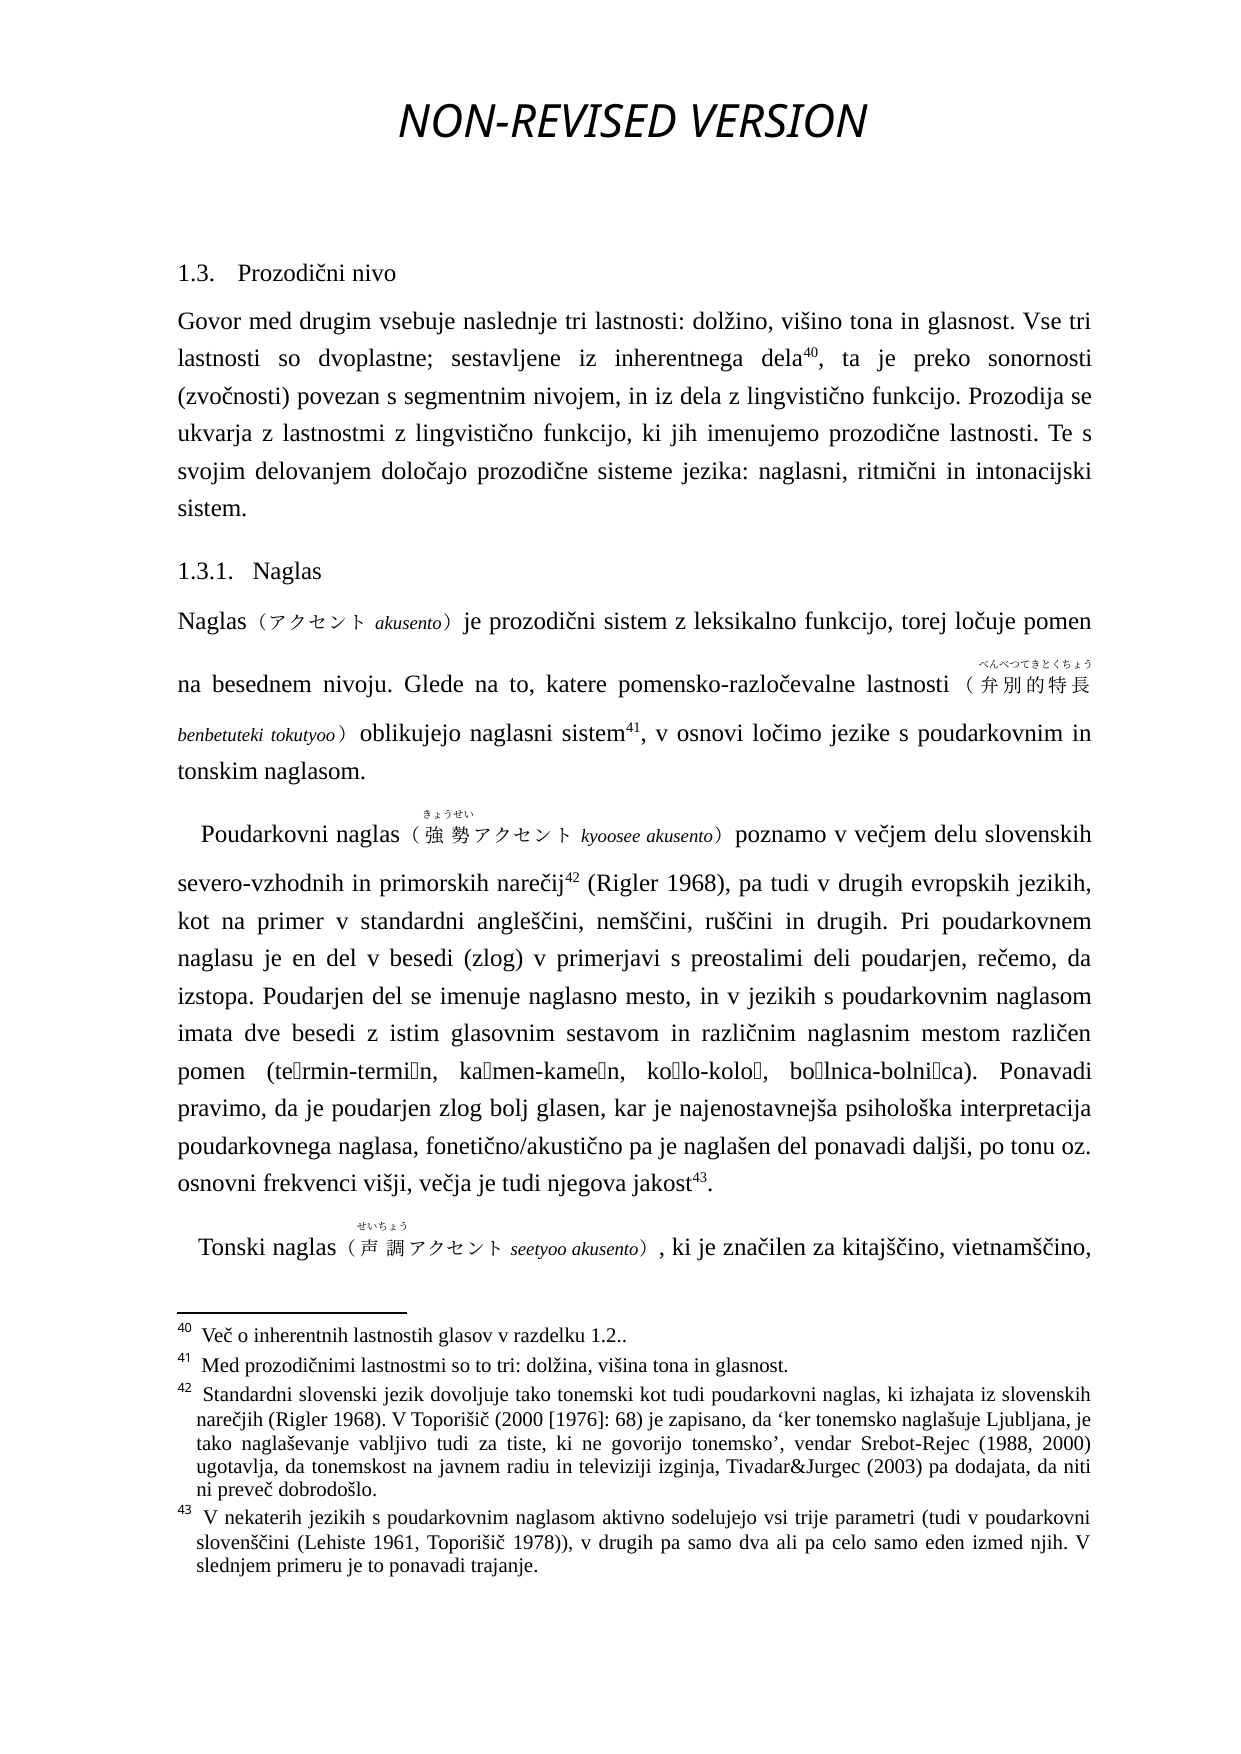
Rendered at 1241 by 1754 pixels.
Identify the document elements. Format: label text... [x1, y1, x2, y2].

text V nekaterih jezikih s poudarkovnim naglasom aktivno sodelujejo vsi trije parametri (tudi v poudarkovni slovenščini (Lehiste 1961, Toporišič 1978)), v drugih pa samo dva ali pa celo samo eden izmed njih. V slednjem primeru je to ponavadi trajanje. [177, 1501, 1092, 1577]
text Govor med drugim vsebuje naslednje tri lastnosti: dolžino, višino tona in glasnost. Vse tri lastnosti so dvoplastne; sestavljene iz inherentnega dela, ta je preko sonornosti (zvočnosti) povezan s segmentnim nivojem, in iz dela z lingvistično funkcijo. Prozodija se ukvarja z lastnostmi z lingvistično funkcijo, ki jih imenujemo prozodične lastnosti. Te s svojim delovanjem določajo prozodične sisteme jezika: naglasni, ritmični in intonacijski sistem. [177, 302, 1092, 527]
text Poudarkovni naglas（強勢きょうせいアクセント kyoosee akusento）poznamo v večjem delu slovenskih severo-vzhodnih in primorskih narečij (Rigler 1968), pa tudi v drugih evropskih jezikih, kot na primer v standardni angleščini, nemščini, ruščini in drugih. Pri poudarkovnem naglasu je en del v besedi (zlog) v primerjavi s preostalimi deli poudarjen, rečemo, da izstopa. Poudarjen del se imenuje naglasno mesto, in v jezikih s poudarkovnim naglasom imata dve besedi z istim glasovnim sestavom in različnim naglasnim mestom različen pomen (termin-termin, kamen-kamen, kolo-kolo, bolnica-bolnica). Ponavadi pravimo, da je poudarjen zlog bolj glasen, kar je najenostavnejša psihološka interpretacija poudarkovnega naglasa, fonetično/akustično pa je naglašen del ponavadi daljši, po tonu oz. osnovni frekvenci višji, večja je tudi njegova jakost. [177, 790, 1092, 1202]
text Standardni slovenski jezik dovoljuje tako tonemski kot tudi poudarkovni naglas, ki izhajata iz slovenskih narečjih (Rigler 1968). V Toporišič (2000 [1976]: 68) je zapisano, da ‘ker tonemsko naglašuje Ljubljana, je tako naglaševanje vabljivo tudi za tiste, ki ne govorijo tonemsko’, vendar Srebot-Rejec (1988, 2000) ugotavlja, da tonemskost na javnem radiu in televiziji izginja, Tivadar&Jurgec (2003) pa dodajata, da niti ni preveč dobrodošlo. [177, 1378, 1092, 1501]
subtitle Naglas [177, 552, 1092, 590]
text Več o inherentnih lastnostih glasov v razdelku 1.2.. [177, 1319, 1092, 1349]
text Med prozodičnimi lastnostmi so to tri: dolžina, višina tona in glasnost. [177, 1349, 1092, 1378]
subtitle Prozodični nivo [177, 252, 1092, 290]
text Tonski naglas（声調せいちょうアクセント seetyoo akusento）, ki je značilen za kitajščino, vietnamščino, tajščino in druge jezike, zaznamujejo značilni toni (padajoči, rastoči, ravni, ...) in vsak del v besedi (navadno je to zlog) ima natančno določen ton. Tonemski naglas（高低こうていアクセント kootee akusento･ピッチアクセント pitti akusento）, ki ga ravno tako oblikujejo značilni toni – le da so to samo visoki in nizki toni –, je v nekateri literaturi uvrščen kot podzvrst tonskega naglasa, drugje pa kot samostojna vrsta. Lahko rečemo, da definicija tonemskega naglasa v splošni fonologiji (še) ni zadovoljiva, na kar kaže dejstvo, da so v skupino jezikov s tonemskim naglasom uvrščeni tako japonski jezik kot tudi dobršnji del slovenskih narečij (del severo-zahodnih in dolenjskih narečij, Rigler 1968), čeprav se njihovi fonološki sistemi kot tudi akustične realizacije precej razlikujejo. [177, 1202, 1092, 1277]
text Naglas（アクセント akusento）je prozodični sistem z leksikalno funkcijo, torej ločuje pomen na besednem nivoju. Glede na to, katere pomensko-razločevalne lastnosti（弁別的特長べんべつてきとくちょう benbetuteki tokutyoo）oblikujejo naglasni sistem, v osnovi ločimo jezike s poudarkovnim in tonskim naglasom. [177, 602, 1092, 790]
